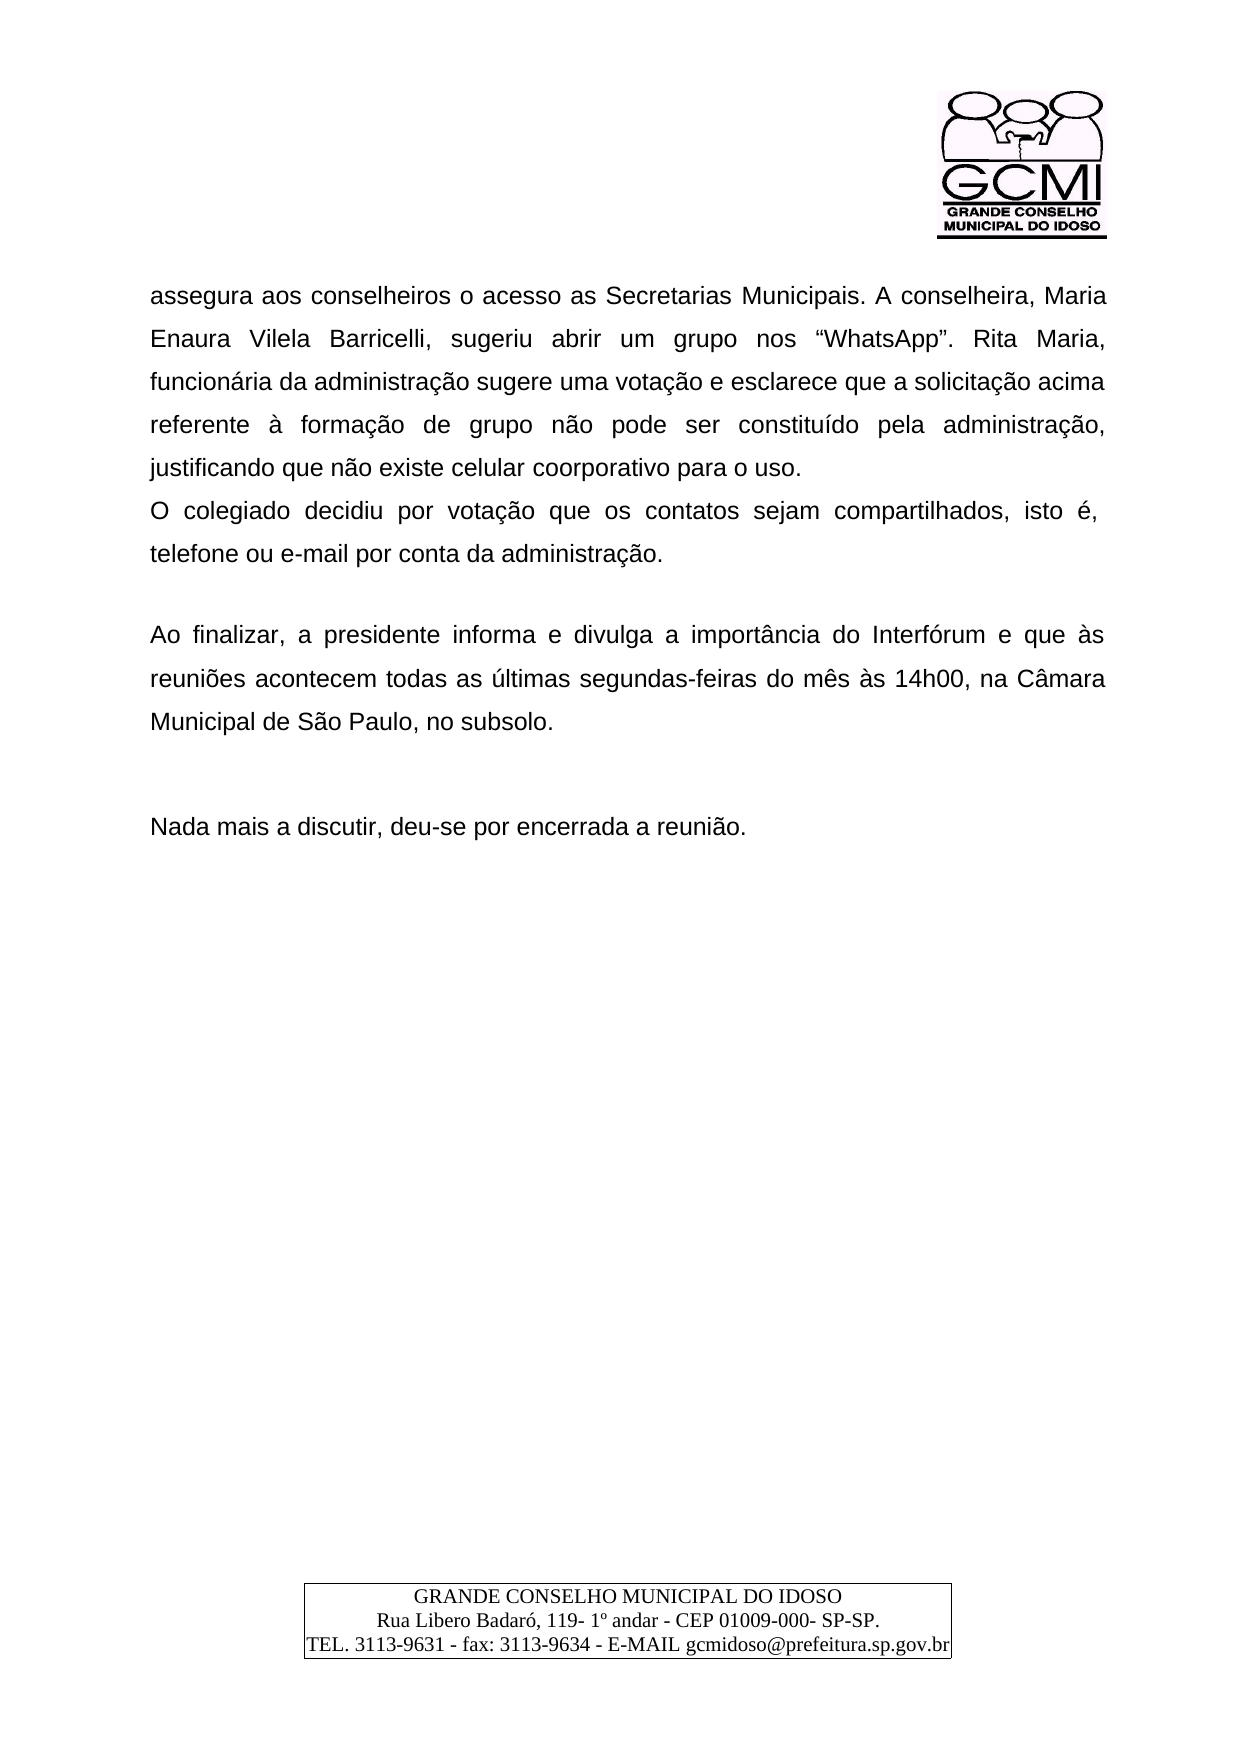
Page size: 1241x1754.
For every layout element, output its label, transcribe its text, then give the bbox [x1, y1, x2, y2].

text Nada mais a discutir, deu-se por encerrada a reunião. [150, 812, 1107, 841]
picture [937, 91, 1107, 239]
text Ao finalizar, a presidente informa e divulga a importância do Interfórum e que às reuniões acontecem todas as últimas segundas-feiras do mês às 14h00, na Câmara Municipal de São Paulo, no subsolo. [150, 620, 1107, 735]
text assegura aos conselheiros o acesso as Secretarias Municipais. A conselheira, Maria Enaura Vilela Barricelli, sugeriu abrir um grupo nos “WhatsApp”. Rita Maria, funcionária da administração sugere uma votação e esclarece que a solicitação acima referente à formação de grupo não pode ser constituído pela administração, justificando que não existe celular coorporativo para o uso. [150, 281, 1107, 482]
text O colegiado decidiu por votação que os contatos sejam compartilhados, isto é, telefone ou e-mail por conta da administração. [150, 496, 1100, 568]
